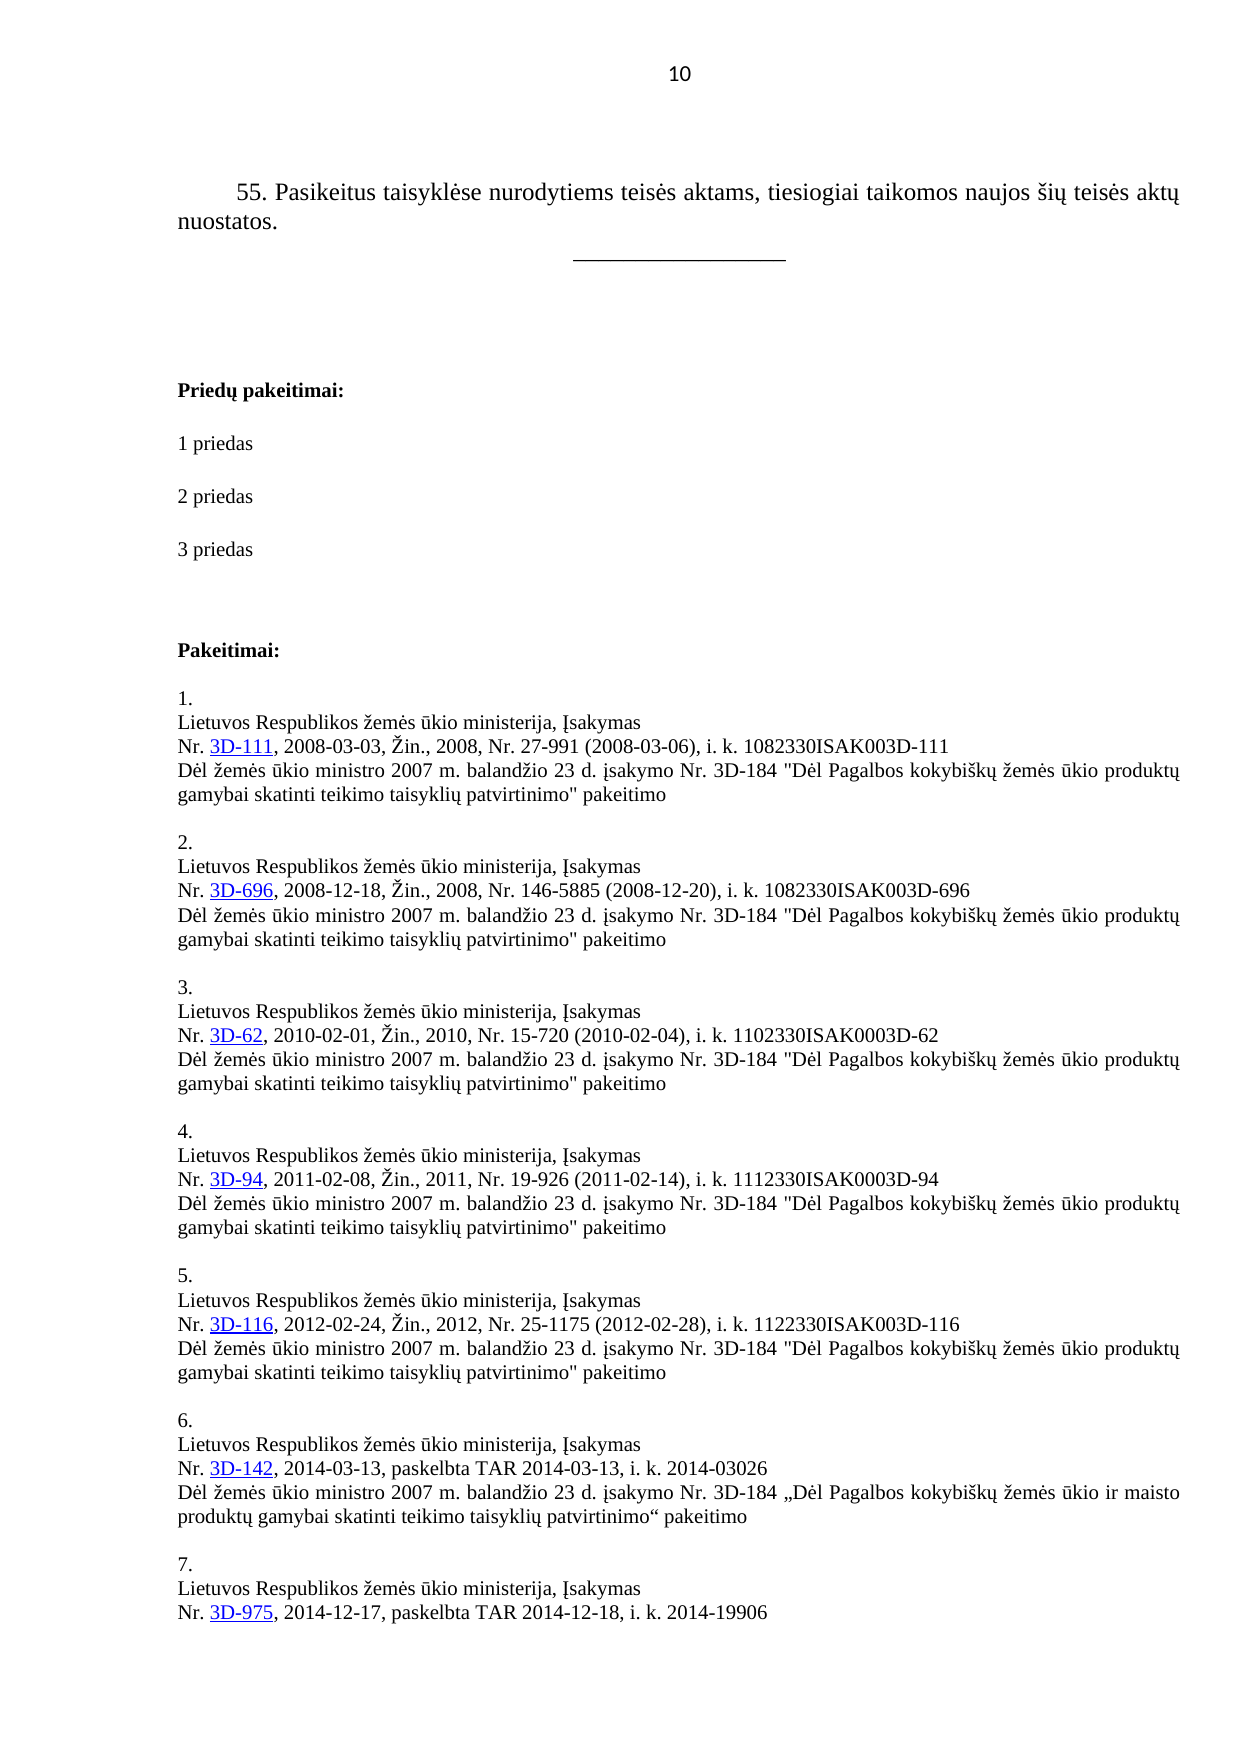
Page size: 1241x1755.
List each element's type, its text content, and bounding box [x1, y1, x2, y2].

text Lietuvos Respublikos žemės ūkio ministerija, Įsakymas [177, 854, 1181, 878]
text Nr. 3D-142, 2014-03-13, paskelbta TAR 2014-03-13, i. k. 2014-03026 [177, 1456, 1181, 1480]
text Nr. 3D-111, 2008-03-03, Žin., 2008, Nr. 27-991 (2008-03-06), i. k. 1082330ISAK003D-111 [177, 734, 1181, 758]
text Lietuvos Respublikos žemės ūkio ministerija, Įsakymas [177, 1432, 1181, 1456]
text Dėl žemės ūkio ministro 2007 m. balandžio 23 d. įsakymo Nr. 3D-184 "Dėl Pagalbos kokybiškų žemės ūkio produktų gamybai skatinti teikimo taisyklių patvirtinimo" pakeitimo [177, 758, 1181, 806]
text Priedų pakeitimai: [177, 378, 1181, 402]
text Dėl žemės ūkio ministro 2007 m. balandžio 23 d. įsakymo Nr. 3D-184 "Dėl Pagalbos kokybiškų žemės ūkio produktų gamybai skatinti teikimo taisyklių patvirtinimo" pakeitimo [177, 1047, 1181, 1095]
text 55. Pasikeitus taisyklėse nurodytiems teisės aktams, tiesiogiai taikomos naujos šių teisės aktų nuostatos. [177, 177, 1181, 235]
text 3 priedas [177, 537, 1181, 561]
text Dėl žemės ūkio ministro 2007 m. balandžio 23 d. įsakymo Nr. 3D-184 "Dėl Pagalbos kokybiškų žemės ūkio produktų gamybai skatinti teikimo taisyklių patvirtinimo" pakeitimo [177, 1191, 1181, 1239]
text 1. [177, 686, 1181, 710]
text Dėl žemės ūkio ministro 2007 m. balandžio 23 d. įsakymo Nr. 3D-184 „Dėl Pagalbos kokybiškų žemės ūkio ir maisto produktų gamybai skatinti teikimo taisyklių patvirtinimo“ pakeitimo [177, 1480, 1181, 1528]
text Lietuvos Respublikos žemės ūkio ministerija, Įsakymas [177, 1143, 1181, 1167]
text 2 priedas [177, 484, 1181, 508]
text Nr. 3D-116, 2012-02-24, Žin., 2012, Nr. 25-1175 (2012-02-28), i. k. 1122330ISAK003D-116 [177, 1312, 1181, 1336]
text _________________ [177, 235, 1181, 263]
text Pakeitimai: [177, 638, 1181, 662]
text Nr. 3D-62, 2010-02-01, Žin., 2010, Nr. 15-720 (2010-02-04), i. k. 1102330ISAK0003D-62 [177, 1023, 1181, 1047]
text Lietuvos Respublikos žemės ūkio ministerija, Įsakymas [177, 1576, 1181, 1600]
text Lietuvos Respublikos žemės ūkio ministerija, Įsakymas [177, 1287, 1181, 1312]
text 4. [177, 1119, 1181, 1143]
text 1 priedas [177, 431, 1181, 455]
text Dėl žemės ūkio ministro 2007 m. balandžio 23 d. įsakymo Nr. 3D-184 "Dėl Pagalbos kokybiškų žemės ūkio produktų gamybai skatinti teikimo taisyklių patvirtinimo" pakeitimo [177, 1336, 1181, 1384]
text Lietuvos Respublikos žemės ūkio ministerija, Įsakymas [177, 710, 1181, 734]
text Lietuvos Respublikos žemės ūkio ministerija, Įsakymas [177, 999, 1181, 1023]
text 7. [177, 1552, 1181, 1576]
text 2. [177, 830, 1181, 854]
text Dėl žemės ūkio ministro 2007 m. balandžio 23 d. įsakymo Nr. 3D-184 "Dėl Pagalbos kokybiškų žemės ūkio produktų gamybai skatinti teikimo taisyklių patvirtinimo" pakeitimo [177, 902, 1181, 951]
text Nr. 3D-94, 2011-02-08, Žin., 2011, Nr. 19-926 (2011-02-14), i. k. 1112330ISAK0003D-94 [177, 1167, 1181, 1191]
text Nr. 3D-696, 2008-12-18, Žin., 2008, Nr. 146-5885 (2008-12-20), i. k. 1082330ISAK003D-696 [177, 878, 1181, 902]
text 6. [177, 1408, 1181, 1432]
text 3. [177, 975, 1181, 999]
text 5. [177, 1263, 1181, 1287]
text Nr. 3D-975, 2014-12-17, paskelbta TAR 2014-12-18, i. k. 2014-19906 [177, 1600, 1181, 1624]
